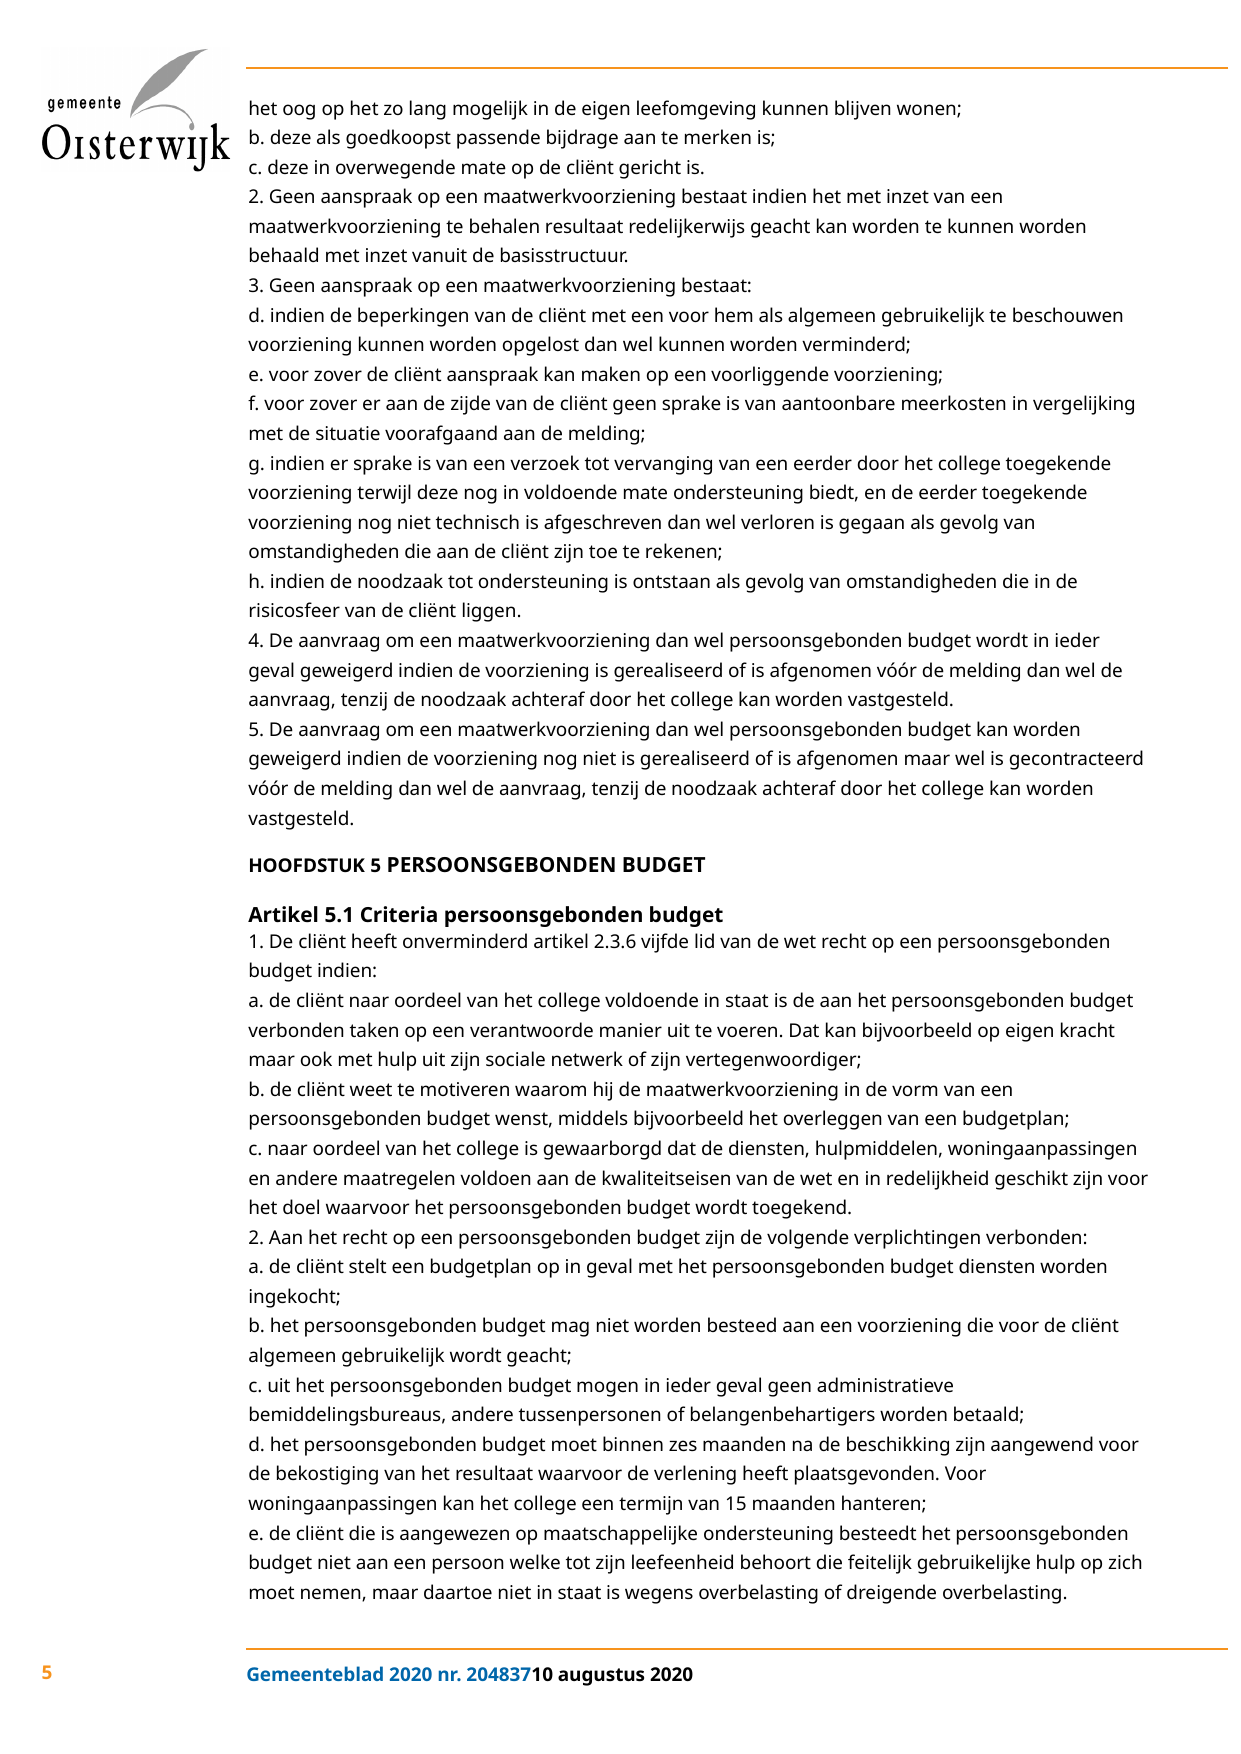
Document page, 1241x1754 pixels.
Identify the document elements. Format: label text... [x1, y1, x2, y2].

text e. de cliënt die is aangewezen op maatschappelijke ondersteuning besteedt het persoonsgebonden budget niet aan een persoon welke tot zijn leefeenheid behoort die feitelijk gebruikelijke hulp op zich moet nemen, maar daartoe niet in staat is wegens overbelasting of dreigende overbelasting. [248, 1520, 1152, 1605]
text 1. De cliënt heeft onverminderd artikel 2.3.6 vijfde lid van de wet recht op een persoonsgebonden budget indien: [248, 928, 1152, 983]
text a. de cliënt naar oordeel van het college voldoende in staat is de aan het persoonsgebonden budget verbonden taken op een verantwoorde manier uit te voeren. Dat kan bijvoorbeeld op eigen kracht maar ook met hulp uit zijn sociale netwerk of zijn vertegenwoordiger; [248, 987, 1152, 1072]
text het oog op het zo lang mogelijk in de eigen leefomgeving kunnen blijven wonen; [248, 95, 1152, 121]
text 3. Geen aanspraak op een maatwerkvoorziening bestaat: [248, 272, 1152, 298]
text c. deze in overwegende mate op de cliënt gericht is. [248, 154, 1152, 180]
text a. de cliënt stelt een budgetplan op in geval met het persoonsgebonden budget diensten worden ingekocht; [248, 1253, 1152, 1309]
text b. deze als goedkoopst passende bijdrage aan te merken is; [248, 124, 1152, 150]
text d. indien de beperkingen van de cliënt met een voor hem als algemeen gebruikelijk te beschouwen voorziening kunnen worden opgelost dan wel kunnen worden verminderd; [248, 302, 1152, 357]
text c. uit het persoonsgebonden budget mogen in ieder geval geen administratieve bemiddelingsbureaus, andere tussenpersonen of belangenbehartigers worden betaald; [248, 1372, 1152, 1427]
text h. indien de noodzaak tot ondersteuning is ontstaan als gevolg van omstandigheden die in de risicosfeer van de cliënt liggen. [248, 568, 1152, 623]
text b. het persoonsgebonden budget mag niet worden besteed aan een voorziening die voor de cliënt algemeen gebruikelijk wordt geacht; [248, 1313, 1152, 1368]
text 5. De aanvraag om een maatwerkvoorziening dan wel persoonsgebonden budget kan worden geweigerd indien de voorziening nog niet is gerealiseerd of is afgenomen maar wel is gecontracteerd vóór de melding dan wel de aanvraag, tenzij de noodzaak achteraf door het college kan worden vastgesteld. [248, 716, 1152, 831]
text 4. De aanvraag om een maatwerkvoorziening dan wel persoonsgebonden budget wordt in ieder geval geweigerd indien de voorziening is gerealiseerd of is afgenomen vóór de melding dan wel de aanvraag, tenzij de noodzaak achteraf door het college kan worden vastgesteld. [248, 627, 1152, 712]
text g. indien er sprake is van een verzoek tot vervanging van een eerder door het college toegekende voorziening terwijl deze nog in voldoende mate ondersteuning biedt, en de eerder toegekende voorziening nog niet technisch is afgeschreven dan wel verloren is gegaan als gevolg van omstandigheden die aan de cliënt zijn toe te rekenen; [248, 450, 1152, 564]
text e. voor zover de cliënt aanspraak kan maken op een voorliggende voorziening; [248, 361, 1152, 387]
text f. voor zover er aan de zijde van de cliënt geen sprake is van aantoonbare meerkosten in vergelijking met de situatie voorafgaand aan de melding; [248, 391, 1152, 446]
text d. het persoonsgebonden budget moet binnen zes maanden na de beschikking zijn aangewend voor de bekostiging van het resultaat waarvoor de verlening heeft plaatsgevonden. Voor woningaanpassingen kan het college een termijn van 15 maanden hanteren; [248, 1431, 1152, 1516]
text 2. Geen aanspraak op een maatwerkvoorziening bestaat indien het met inzet van een maatwerkvoorziening te behalen resultaat redelijkerwijs geacht kan worden te kunnen worden behaald met inzet vanuit de basisstructuur. [248, 183, 1152, 268]
text HOOFDSTUK 5 PERSOONSGEBONDEN BUDGET [248, 850, 1152, 879]
text Artikel 5.1 Criteria persoonsgebonden budget [248, 900, 1152, 928]
picture [41, 47, 231, 172]
text b. de cliënt weet te motiveren waarom hij de maatwerkvoorziening in de vorm van een persoonsgebonden budget wenst, middels bijvoorbeeld het overleggen van een budgetplan; [248, 1076, 1152, 1131]
text c. naar oordeel van het college is gewaarborgd dat de diensten, hulpmiddelen, woningaanpassingen en andere maatregelen voldoen aan de kwaliteitseisen van de wet en in redelijkheid geschikt zijn voor het doel waarvoor het persoonsgebonden budget wordt toegekend. [248, 1135, 1152, 1220]
text 2. Aan het recht op een persoonsgebonden budget zijn de volgende verplichtingen verbonden: [248, 1224, 1152, 1250]
